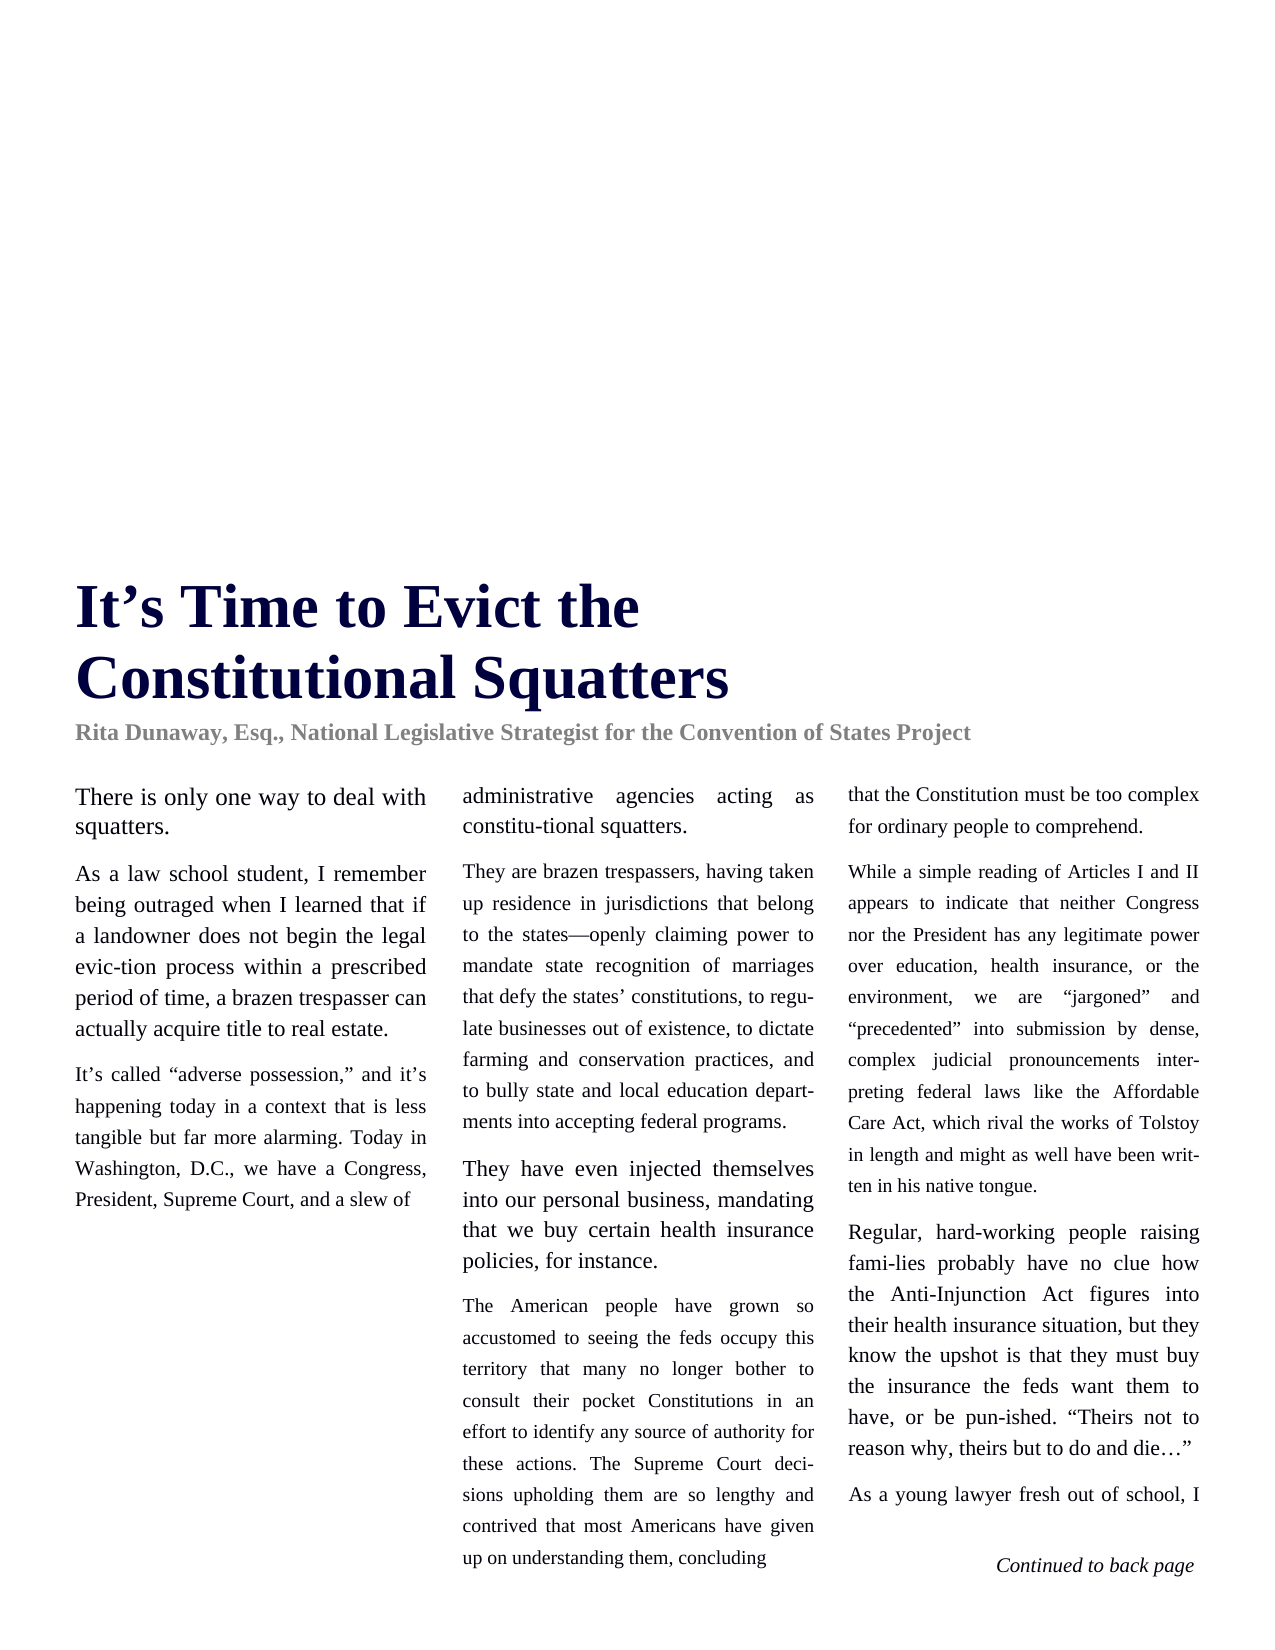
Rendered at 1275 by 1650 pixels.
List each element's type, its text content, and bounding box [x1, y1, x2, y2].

text administrative agencies acting as constitu-tional squatters. [462, 782, 814, 838]
text It’s called “adverse possession,” and it’s happening today in a context that is less tangible but far more alarming. Today in Washington, D.C., we have a Congress, President, Supreme Court, and a slew of [75, 1062, 427, 1211]
text The American people have grown so accustomed to seeing the feds occupy this territory that many no longer bother to consult their pocket Constitutions in an effort to identify any source of authority for these actions. The Supreme Court deci-sions upholding them are so lengthy and contrived that most Americans have given up on understanding them, concluding [462, 1294, 814, 1569]
text that the Constitution must be too complex for ordinary people to comprehend. [848, 782, 1200, 838]
text They have even injected themselves into our personal business, mandating that we buy certain health insurance policies, for instance. [462, 1155, 814, 1273]
text Regular, hard-working people raising fami-lies probably have no clue how the Anti-Injunction Act figures into their health insurance situation, but they know the upshot is that they must buy the insurance the feds want them to have, or be pun-ished. “Theirs not to reason why, theirs but to do and die…” [848, 1219, 1200, 1461]
text It’s Time to Evict the Constitutional Squatters [75, 571, 829, 712]
text While a simple reading of Articles I and II appears to indicate that neither Congress nor the President has any legitimate power over education, health insurance, or the environment, we are “jargoned” and “precedented” into submission by dense, complex judicial pronouncements inter-preting federal laws like the Affordable Care Act, which rival the works of Tolstoy in length and might as well have been writ-ten in his native tongue. [848, 859, 1200, 1197]
text As a law school student, I remember being outraged when I learned that if a landowner does not begin the legal evic-tion process within a prescribed period of time, a brazen trespasser can actually acquire title to real estate. [75, 860, 427, 1041]
text Rita Dunaway, Esq., National Legislative Strategist for the Convention of States Project [75, 718, 1212, 745]
text When our government’s “interpretations” of the Constitution don’t seem to square with what we read in black and white, it is usually because they don’t square with the Constitution. [814, 118, 1212, 518]
text As a young lawyer fresh out of school, I Continued to back page [848, 1482, 1200, 1577]
text There is only one way to deal with squatters. [75, 782, 427, 840]
text They are brazen trespassers, having taken up residence in jurisdictions that belong to the states—openly claiming power to mandate state recognition of marriages that defy the states’ constitutions, to regu-late businesses out of existence, to dictate farming and conservation practices, and to bully state and local education depart-ments into accepting federal programs. [462, 859, 814, 1133]
